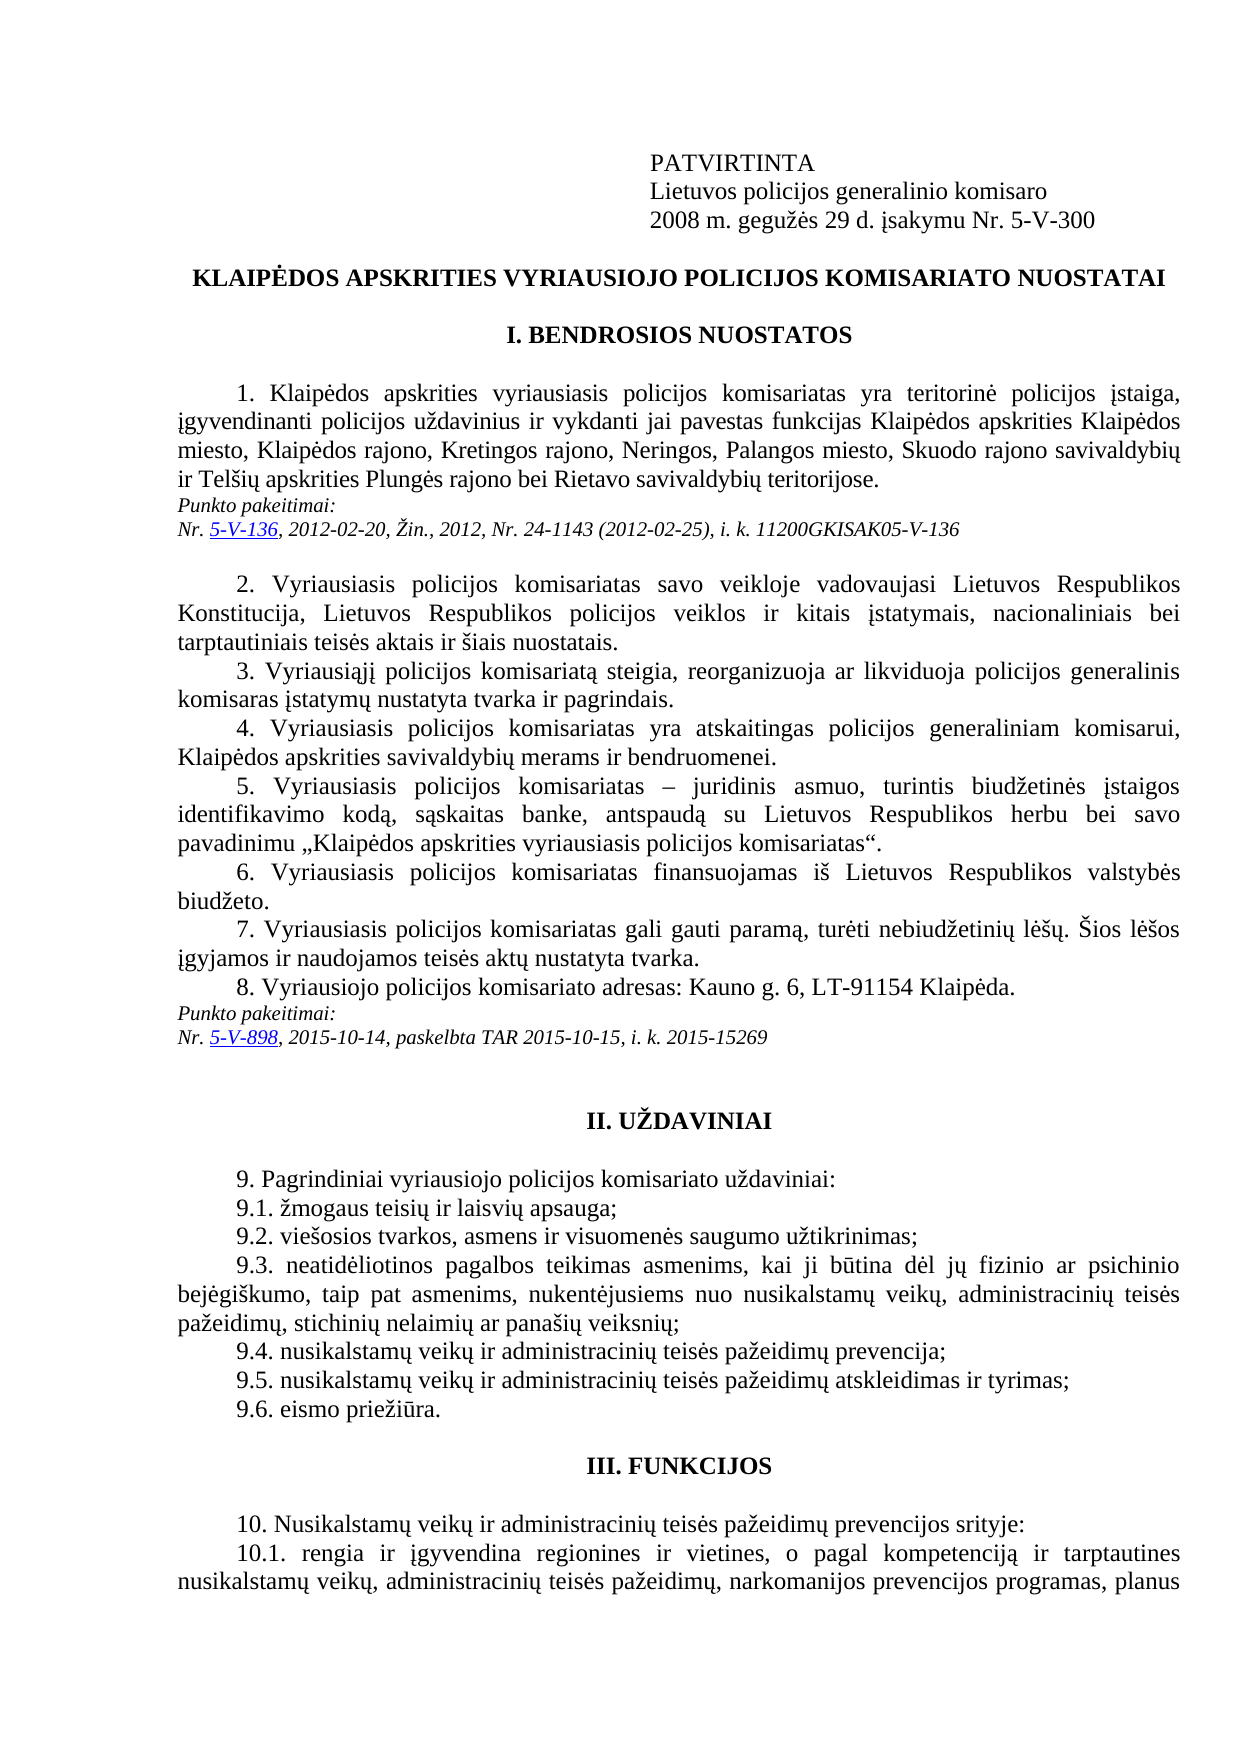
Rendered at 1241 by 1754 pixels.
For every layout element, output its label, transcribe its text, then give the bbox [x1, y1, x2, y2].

text 9.1. žmogaus teisių ir laisvių apsauga; [177, 1193, 1181, 1221]
text II. UŽDAVINIAI [177, 1106, 1181, 1135]
text Nr. 5-V-136, 2012-02-20, Žin., 2012, Nr. 24-1143 (2012-02-25), i. k. 11200GKISAK05-V-136 [177, 517, 1181, 541]
text Punkto pakeitimai: [177, 1001, 1181, 1025]
text 2. Vyriausiasis policijos komisariatas savo veikloje vadovaujasi Lietuvos Respublikos Konstitucija, Lietuvos Respublikos policijos veiklos ir kitais įstatymais, nacionaliniais bei tarptautiniais teisės aktais ir šiais nuostatais. [177, 569, 1181, 656]
text 9. Pagrindiniai vyriausiojo policijos komisariato uždaviniai: [177, 1164, 1181, 1193]
text 9.2. viešosios tvarkos, asmens ir visuomenės saugumo užtikrinimas; [177, 1221, 1181, 1250]
text 6. Vyriausiasis policijos komisariatas finansuojamas iš Lietuvos Respublikos valstybės biudžeto. [177, 857, 1181, 914]
text 9.6. eismo priežiūra. [177, 1394, 1181, 1423]
text Nr. 5-V-898, 2015-10-14, paskelbta TAR 2015-10-15, i. k. 2015-15269 [177, 1025, 1181, 1049]
text Punkto pakeitimai: [177, 493, 1181, 517]
text Lietuvos policijos generalinio komisaro [649, 176, 1181, 205]
text 2008 m. gegužės 29 d. įsakymu Nr. 5-V-300 [649, 205, 1181, 234]
text PATVIRTINTA [177, 148, 1181, 176]
text 7. Vyriausiasis policijos komisariatas gali gauti paramą, turėti nebiudžetinių lėšų. Šios lėšos įgyjamos ir naudojamos teisės aktų nustatyta tvarka. [177, 914, 1181, 972]
text 10.1. rengia ir įgyvendina regionines ir vietines, o pagal kompetenciją ir tarptautines nusikalstamų veikų, administracinių teisės pažeidimų, narkomanijos prevencijos programas, planus [177, 1538, 1181, 1595]
text 1. Klaipėdos apskrities vyriausiasis policijos komisariatas yra teritorinė policijos įstaiga, įgyvendinanti policijos uždavinius ir vykdanti jai pavestas funkcijas Klaipėdos apskrities Klaipėdos miesto, Klaipėdos rajono, Kretingos rajono, Neringos, Palangos miesto, Skuodo rajono savivaldybių ir Telšių apskrities Plungės rajono bei Rietavo savivaldybių teritorijose. [177, 378, 1181, 493]
text 10. Nusikalstamų veikų ir administracinių teisės pažeidimų prevencijos srityje: [177, 1509, 1181, 1538]
text 9.3. neatidėliotinos pagalbos teikimas asmenims, kai ji būtina dėl jų fizinio ar psichinio bejėgiškumo, taip pat asmenims, nukentėjusiems nuo nusikalstamų veikų, administracinių teisės pažeidimų, stichinių nelaimių ar panašių veiksnių; [177, 1250, 1181, 1336]
text 8. Vyriausiojo policijos komisariato adresas: Kauno g. 6, LT-91154 Klaipėda. [177, 972, 1181, 1001]
text 3. Vyriausiąjį policijos komisariatą steigia, reorganizuoja ar likviduoja policijos generalinis komisaras įstatymų nustatyta tvarka ir pagrindais. [177, 656, 1181, 713]
text III. FUNKCIJOS [177, 1451, 1181, 1480]
text I. BENDROSIOS NUOSTATOS [177, 320, 1181, 349]
text 5. Vyriausiasis policijos komisariatas – juridinis asmuo, turintis biudžetinės įstaigos identifikavimo kodą, sąskaitas banke, antspaudą su Lietuvos Respublikos herbu bei savo pavadinimu „Klaipėdos apskrities vyriausiasis policijos komisariatas“. [177, 771, 1181, 857]
text KLAIPĖDOS APSKRITIES VYRIAUSIOJO POLICIJOS KOMISARIATO NUOSTATAI [177, 263, 1181, 291]
text 9.4. nusikalstamų veikų ir administracinių teisės pažeidimų prevencija; [177, 1336, 1181, 1365]
text 9.5. nusikalstamų veikų ir administracinių teisės pažeidimų atskleidimas ir tyrimas; [177, 1365, 1181, 1394]
text 4. Vyriausiasis policijos komisariatas yra atskaitingas policijos generaliniam komisarui, Klaipėdos apskrities savivaldybių merams ir bendruomenei. [177, 713, 1181, 771]
